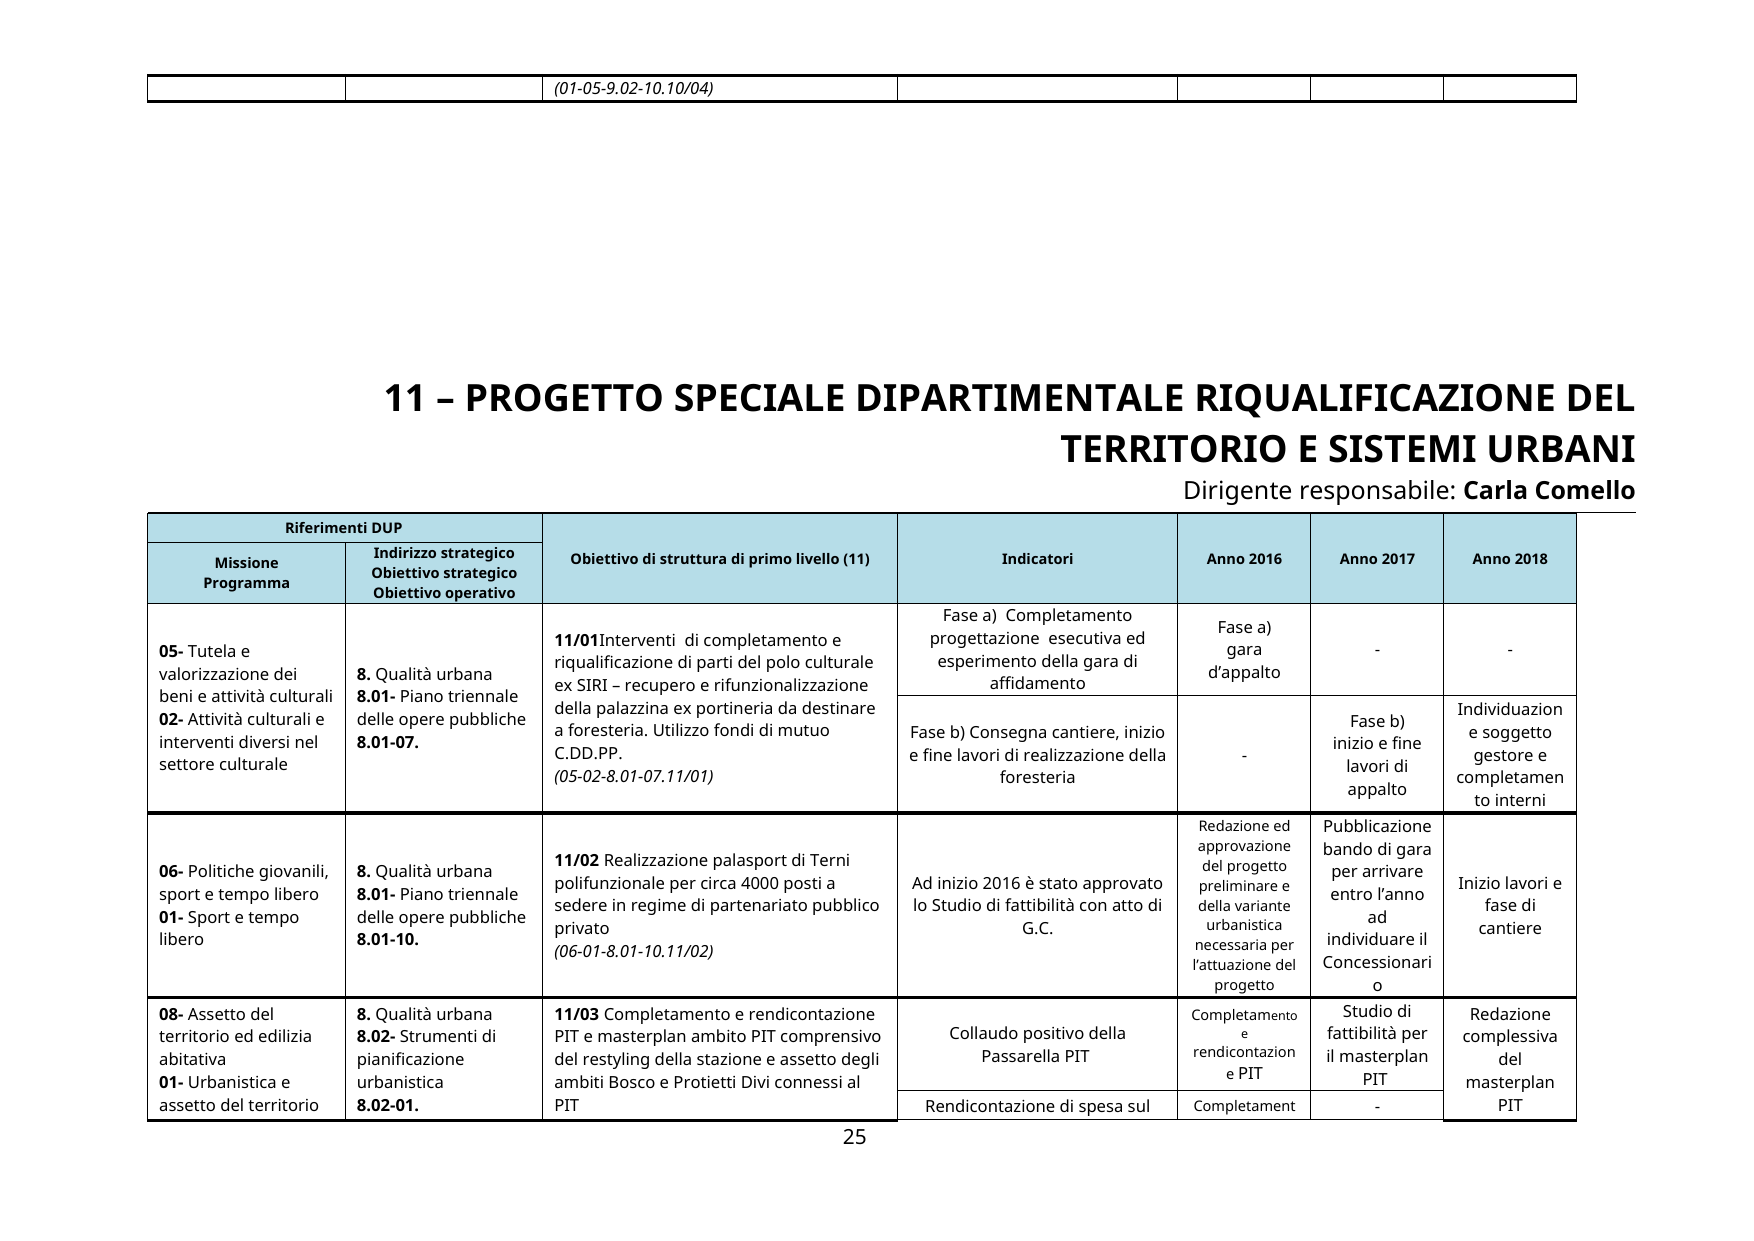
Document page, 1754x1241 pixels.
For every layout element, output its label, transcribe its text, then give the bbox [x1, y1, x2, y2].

table_cell Indirizzo strategico Obiettivo strategico Obiettivo operativo [346, 543, 542, 603]
table_cell - [1444, 604, 1576, 695]
table_cell [1311, 77, 1443, 100]
table_cell - [1311, 1091, 1443, 1119]
table_header Anno 2017 [1311, 514, 1443, 603]
table_cell Inizio lavori e fase di cantiere [1444, 815, 1576, 996]
table_cell [898, 77, 1177, 100]
table_cell Collaudo positivo della Passarella PIT [898, 999, 1177, 1090]
table_cell 8. Qualità urbana 8.01- Piano triennale delle opere pubbliche 8.01-10. [346, 815, 542, 996]
table_cell 08- Assetto del territorio ed edilizia abitativa 01- Urbanistica e assetto del territorio [148, 999, 345, 1119]
table_cell Fase a) gara d’appalto [1178, 604, 1310, 695]
text 11 – PROGETTO SPECIALE DIPARTIMENTALE RIQUALIFICAZIONE DEL TERRITORIO E SISTEMI URBANI [148, 371, 1636, 473]
table_cell 06- Politiche giovanili, sport e tempo libero 01- Sport e tempo libero [148, 815, 345, 996]
table_cell Pubblicazione bando di gara per arrivare entro l’anno ad individuare il Concessionario [1311, 815, 1443, 996]
table_header Indicatori [898, 514, 1177, 603]
table_cell 05- Tutela e valorizzazione dei beni e attività culturali 02- Attività culturali e interventi diversi nel settore culturale [148, 604, 345, 811]
table_cell Individuazione soggetto gestore e completamento interni [1444, 696, 1576, 811]
table_cell Fase b) inizio e fine lavori di appalto [1311, 696, 1443, 811]
table_header Riferimenti DUP [148, 514, 542, 542]
table_cell 8. Qualità urbana 8.02- Strumenti di pianificazione urbanistica 8.02-01. [346, 999, 542, 1119]
table_cell Ad inizio 2016 è stato approvato lo Studio di fattibilità con atto di G.C. [898, 815, 1177, 996]
table_header Obiettivo di struttura di primo livello (11) [543, 514, 897, 603]
table_cell Missione Programma [148, 543, 345, 603]
table_cell [148, 77, 345, 100]
table_cell Completamento e rendicontazione PIT [1178, 999, 1310, 1090]
table_cell [1178, 77, 1310, 100]
table_header Anno 2016 [1178, 514, 1310, 603]
table_cell Fase b) Consegna cantiere, inizio e fine lavori di realizzazione della foresteria [898, 696, 1177, 811]
table_cell 11/03 Completamento e rendicontazione PIT e masterplan ambito PIT comprensivo del restyling della stazione e assetto degli ambiti Bosco e Protietti Divi connessi al PIT [543, 999, 897, 1119]
text Dirigente responsabile: Carla Comello [148, 473, 1636, 507]
table_cell (01-05-9.02-10.10/04) [543, 77, 897, 100]
table_cell 11/01Interventi di completamento e riqualificazione di parti del polo culturale ex SIRI – recupero e rifunzionalizzazione della palazzina ex portineria da destinare a foresteria. Utilizzo fondi di mutuo C.DD.PP. (05-02-8.01-07.11/01) [543, 604, 897, 811]
table_cell Completament [1178, 1091, 1310, 1119]
table_header Anno 2018 [1444, 514, 1576, 603]
table_cell Redazione ed approvazione del progetto preliminare e della variante urbanistica necessaria per l’attuazione del progetto [1178, 815, 1310, 996]
table_cell 8. Qualità urbana 8.01- Piano triennale delle opere pubbliche 8.01-07. [346, 604, 542, 811]
table_cell 11/02 Realizzazione palasport di Terni polifunzionale per circa 4000 posti a sedere in regime di partenariato pubblico privato (06-01-8.01-10.11/02) [543, 815, 897, 996]
table_cell [346, 77, 542, 100]
table_cell - [1178, 696, 1310, 811]
table_cell - [1444, 77, 1576, 100]
table_cell - [1311, 604, 1443, 695]
table_cell Studio di fattibilità per il masterplan PIT [1311, 999, 1443, 1090]
table_cell Rendicontazione di spesa sul [898, 1091, 1177, 1119]
table_cell Redazione complessiva del masterplan PIT [1444, 999, 1576, 1119]
table_cell Fase a) Completamento progettazione esecutiva ed esperimento della gara di affidamento [898, 604, 1177, 695]
